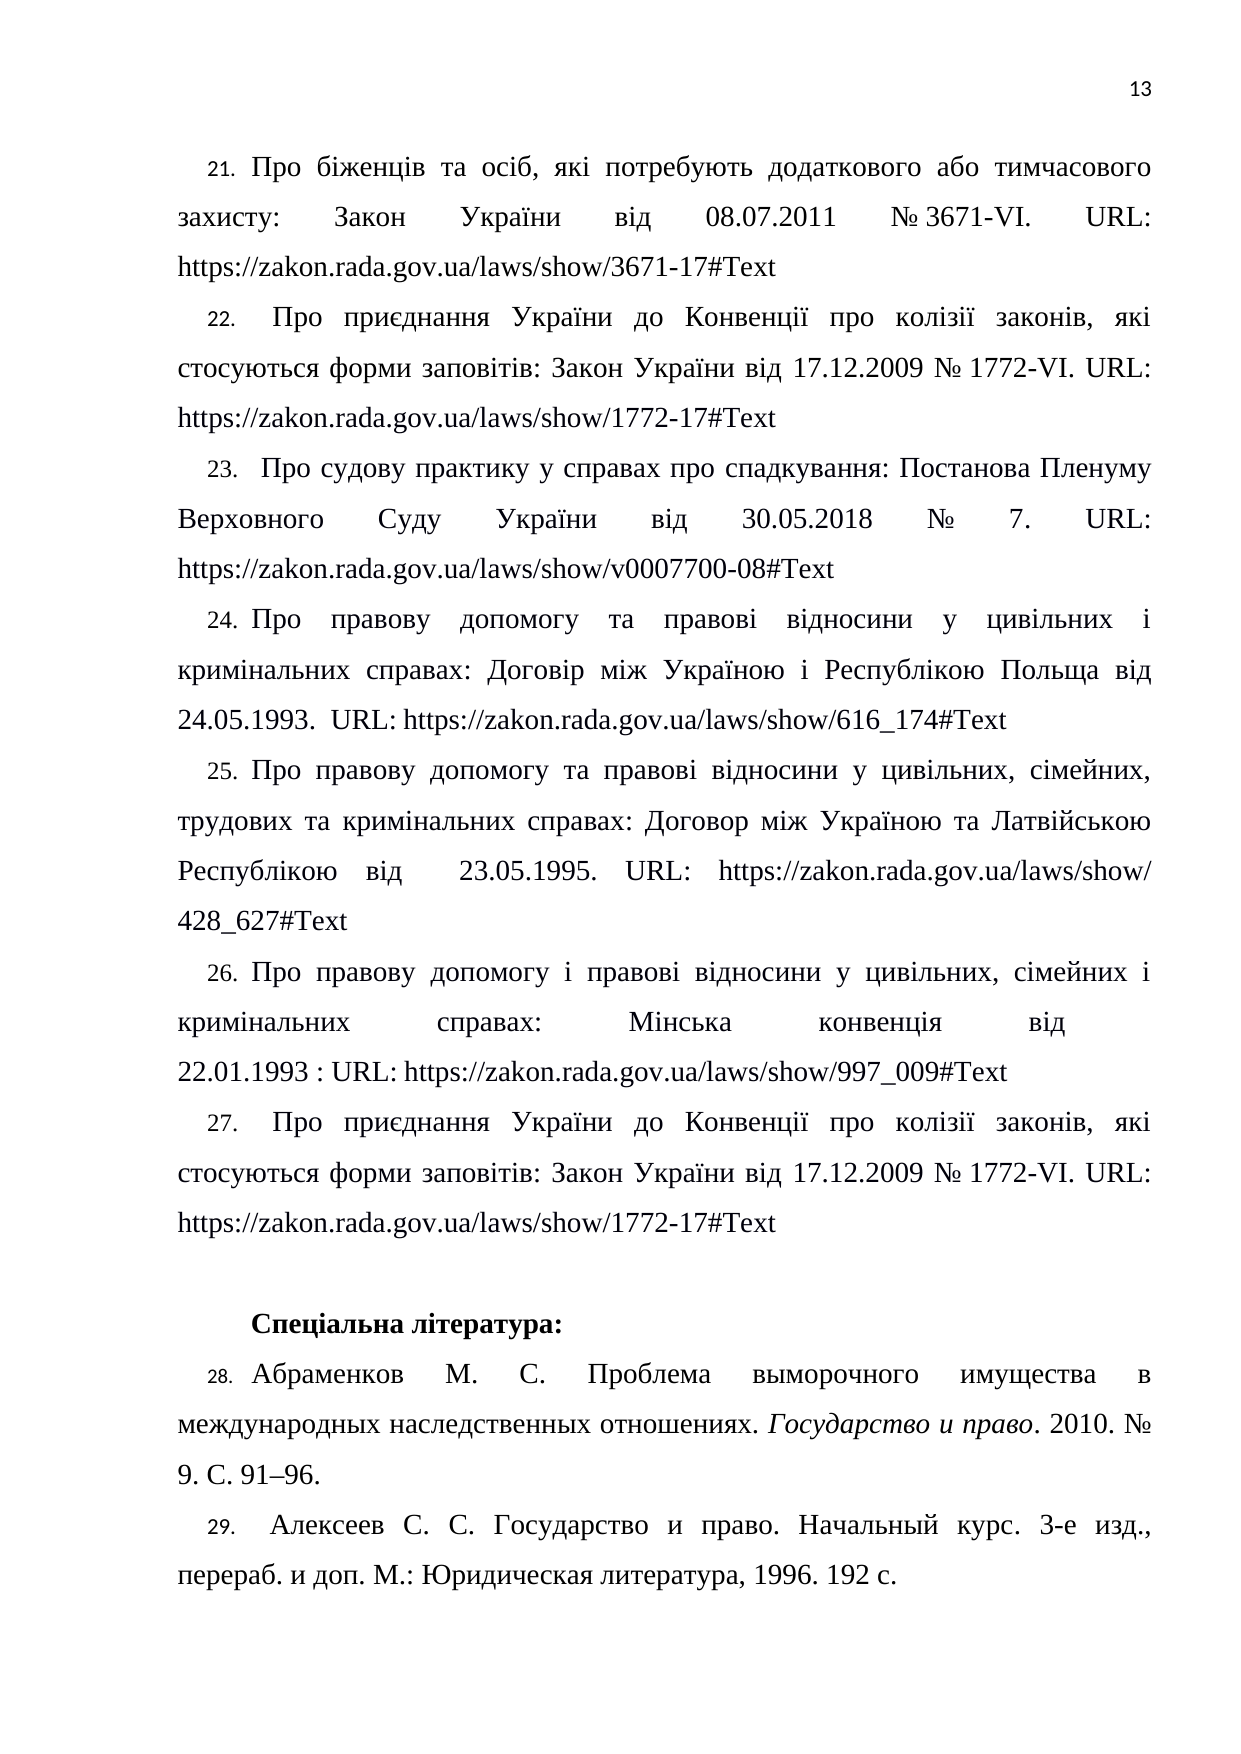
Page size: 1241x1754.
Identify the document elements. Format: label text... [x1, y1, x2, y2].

list Абраменков М. С. Проблема выморочного имущества в международных наследственных отношениях. Государство и право. 2010. № 9. С. 91–96. [177, 1356, 1152, 1490]
list Про біженців та осіб, які потребують додаткового або тимчасового захисту: Закон України від 08.07.2011 № 3671-VI. URL: https://zakon.rada.gov.ua/laws/show/3671-17#Text [177, 149, 1152, 283]
list Про приєднання України до Конвенції про колізії законів, які стосуються форми заповітів: Закон України від 17.12.2009 № 1772-VI. URL: https://zakon.rada.gov.ua/laws/show/1772-17#Text [177, 299, 1152, 434]
list Про судову практику у справах про спадкування: Постанова Пленуму Верховного Суду України від 30.05.2018 № 7. URL: https://zakon.rada.gov.ua/laws/show/v0007700-08#Text [177, 451, 1152, 585]
list Про правову допомогу та правові відносини у цивільних і кримінальних справах: Договір між Україною і Республікою Польща від 24.05.1993. URL: https://zakon.rada.gov.ua/laws/show/616_174#Text [177, 601, 1152, 736]
list Про правову допомогу та правові відносини у цивільних, сімейних, трудових та кримінальних справах: Договор між Україною та Латвійською Республікою від 23.05.1995. URL: https://zakon.rada.gov.ua/laws/show/ 428_627#Text [177, 752, 1152, 937]
list Алексеев С. С. Государство и право. Начальный курс. 3-е изд., перераб. и доп. М.: Юридическая литература, 1996. 192 с. [177, 1507, 1152, 1591]
list Про приєднання України до Конвенції про колізії законів, які стосуються форми заповітів: Закон України від 17.12.2009 № 1772-VI. URL: https://zakon.rada.gov.ua/laws/show/1772-17#Text [177, 1104, 1152, 1239]
text Спеціальна література: [207, 1306, 1152, 1339]
list Про правову допомогу і правові відносини у цивільних, сімейних і кримінальних справах: Мінська конвенція від 22.01.1993 : URL: https://zakon.rada.gov.ua/laws/show/997_009#Text [177, 954, 1152, 1088]
